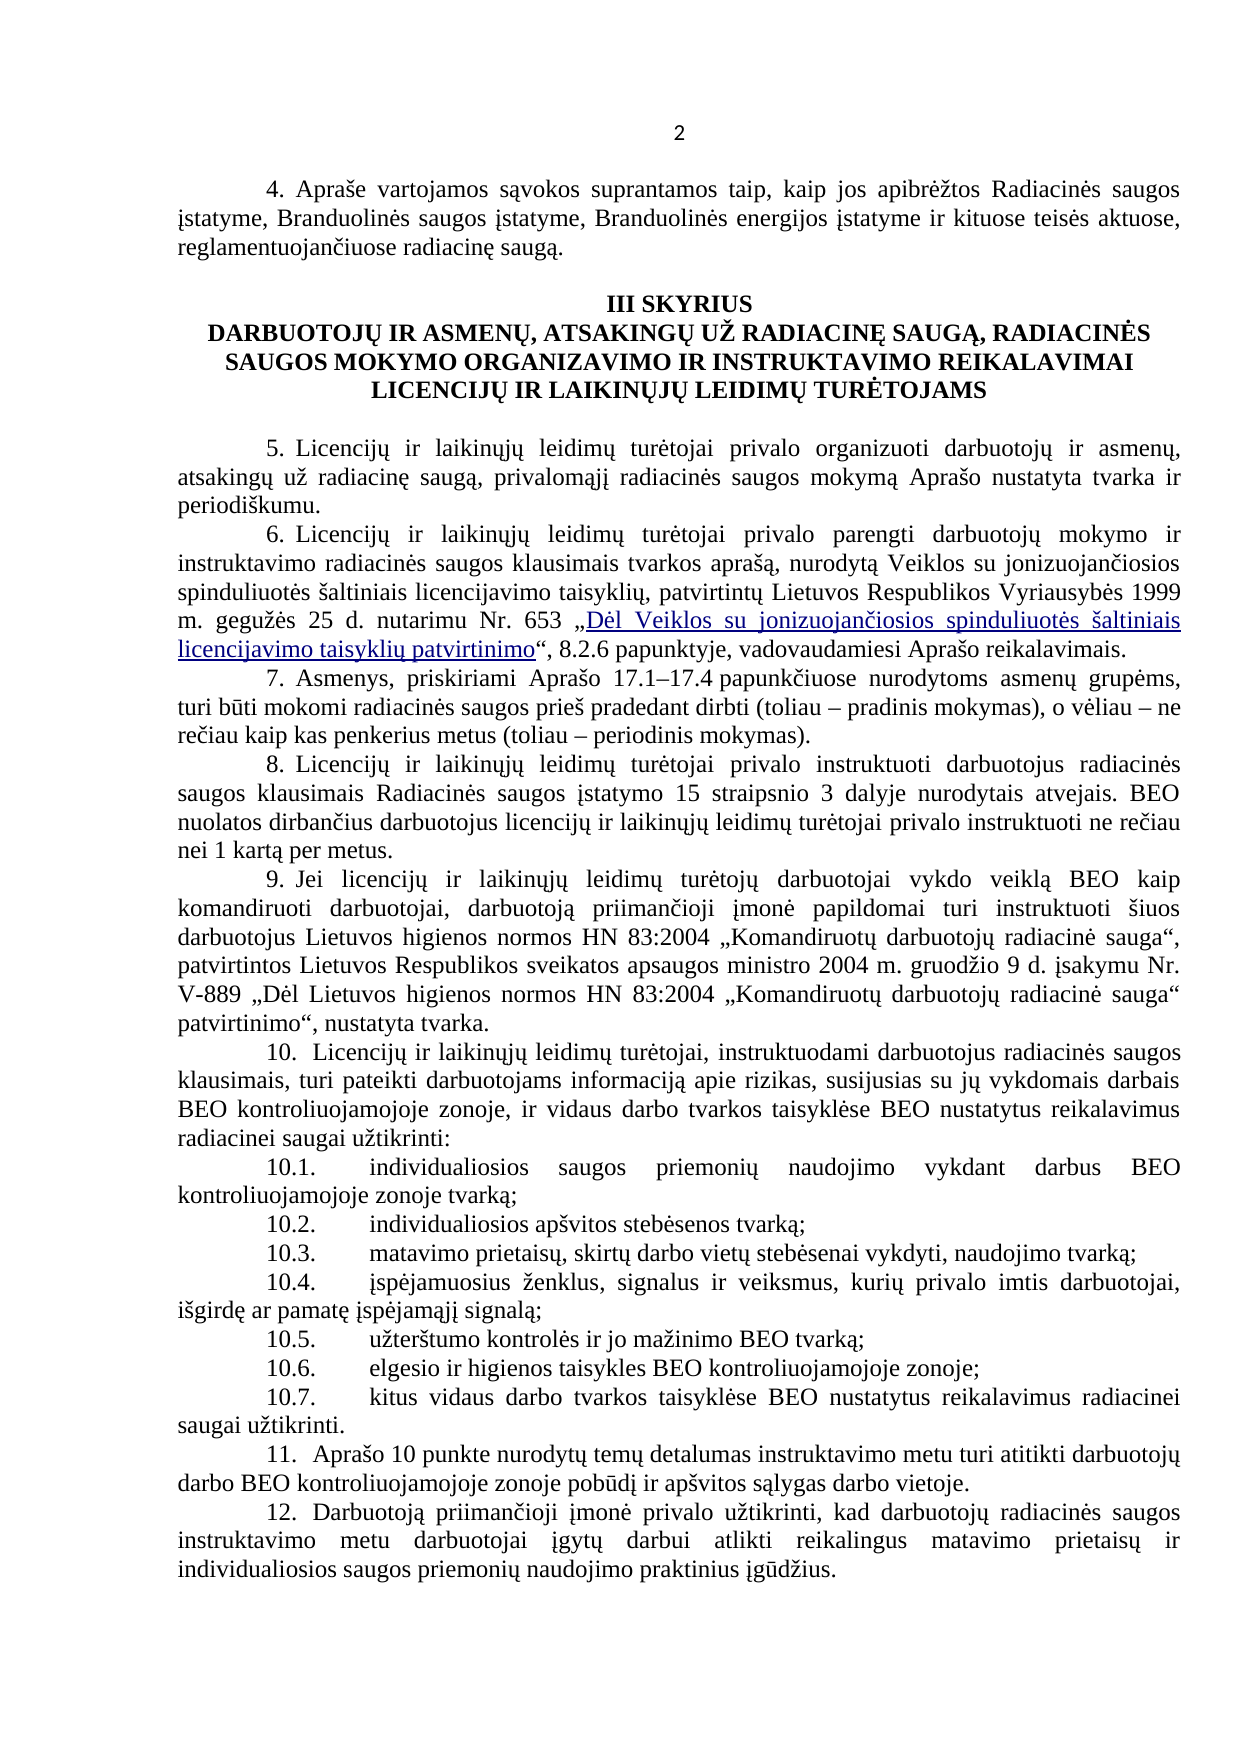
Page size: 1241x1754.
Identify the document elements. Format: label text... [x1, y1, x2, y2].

text 10.1. individualiosios saugos priemonių naudojimo vykdant darbus BEO kontroliuojamojoje zonoje tvarką; [177, 1152, 1181, 1209]
text 9. Jei licencijų ir laikinųjų leidimų turėtojų darbuotojai vykdo veiklą BEO kaip komandiruoti darbuotojai, darbuotoją priimančioji įmonė papildomai turi instruktuoti šiuos darbuotojus Lietuvos higienos normos HN 83:2004 „Komandiruotų darbuotojų radiacinė sauga“, patvirtintos Lietuvos Respublikos sveikatos apsaugos ministro 2004 m. gruodžio 9 d. įsakymu Nr. V-889 „Dėl Lietuvos higienos normos HN 83:2004 „Komandiruotų darbuotojų radiacinė sauga“ patvirtinimo“, nustatyta tvarka. [177, 864, 1181, 1037]
text 4. Apraše vartojamos sąvokos suprantamos taip, kaip jos apibrėžtos Radiacinės saugos įstatyme, Branduolinės saugos įstatyme, Branduolinės energijos įstatyme ir kituose teisės aktuose, reglamentuojančiuose radiacinę saugą. [177, 174, 1181, 260]
text 10.5. užterštumo kontrolės ir jo mažinimo BEO tvarką; [177, 1324, 1181, 1353]
text 10.7. kitus vidaus darbo tvarkos taisyklėse BEO nustatytus reikalavimus radiacinei saugai užtikrinti. [177, 1382, 1181, 1439]
text 12. Darbuotoją priimančioji įmonė privalo užtikrinti, kad darbuotojų radiacinės saugos instruktavimo metu darbuotojai įgytų darbui atlikti reikalingus matavimo prietaisų ir individualiosios saugos priemonių naudojimo praktinius įgūdžius. [177, 1497, 1181, 1583]
text 10.3. matavimo prietaisų, skirtų darbo vietų stebėsenai vykdyti, naudojimo tvarką; [177, 1238, 1181, 1267]
text 11. Aprašo 10 punkte nurodytų temų detalumas instruktavimo metu turi atitikti darbuotojų darbo BEO kontroliuojamojoje zonoje pobūdį ir apšvitos sąlygas darbo vietoje. [177, 1439, 1181, 1497]
text 10.6. elgesio ir higienos taisykles BEO kontroliuojamojoje zonoje; [177, 1353, 1181, 1382]
text 10.4. įspėjamuosius ženklus, signalus ir veiksmus, kurių privalo imtis darbuotojai, išgirdę ar pamatę įspėjamąjį signalą; [177, 1267, 1181, 1324]
text 10.2. individualiosios apšvitos stebėsenos tvarką; [177, 1209, 1181, 1238]
text 8. Licencijų ir laikinųjų leidimų turėtojai privalo instruktuoti darbuotojus radiacinės saugos klausimais Radiacinės saugos įstatymo 15 straipsnio 3 dalyje nurodytais atvejais. BEO nuolatos dirbančius darbuotojus licencijų ir laikinųjų leidimų turėtojai privalo instruktuoti ne rečiau nei 1 kartą per metus. [177, 749, 1181, 864]
text 6. Licencijų ir laikinųjų leidimų turėtojai privalo parengti darbuotojų mokymo ir instruktavimo radiacinės saugos klausimais tvarkos aprašą, nurodytą Veiklos su jonizuojančiosios spinduliuotės šaltiniais licencijavimo taisyklių, patvirtintų Lietuvos Respublikos Vyriausybės 1999 m. gegužės 25 d. nutarimu Nr. 653 „Dėl Veiklos su jonizuojančiosios spinduliuotės šaltiniais licencijavimo taisyklių patvirtinimo“, 8.2.6 papunktyje, vadovaudamiesi Aprašo reikalavimais. [177, 519, 1181, 663]
text 10. Licencijų ir laikinųjų leidimų turėtojai, instruktuodami darbuotojus radiacinės saugos klausimais, turi pateikti darbuotojams informaciją apie rizikas, susijusias su jų vykdomais darbais BEO kontroliuojamojoje zonoje, ir vidaus darbo tvarkos taisyklėse BEO nustatytus reikalavimus radiacinei saugai užtikrinti: [177, 1037, 1181, 1152]
text III SKYRIUS [177, 289, 1181, 318]
text DARBUOTOJŲ IR ASMENŲ, ATSAKINGŲ UŽ RADIACINĘ SAUGĄ, RADIACINĖS SAUGOS MOKYMO ORGANIZAVIMO IR INSTRUKTAVIMO REIKALAVIMAI LICENCIJŲ IR LAIKINŲJŲ LEIDIMŲ TURĖTOJAMS [177, 318, 1181, 404]
text 5. Licencijų ir laikinųjų leidimų turėtojai privalo organizuoti darbuotojų ir asmenų, atsakingų už radiacinę saugą, privalomąjį radiacinės saugos mokymą Aprašo nustatyta tvarka ir periodiškumu. [177, 433, 1181, 519]
text 7. Asmenys, priskiriami Aprašo 17.1–17.4 papunkčiuose nurodytoms asmenų grupėms, turi būti mokomi radiacinės saugos prieš pradedant dirbti (toliau – pradinis mokymas), o vėliau – ne rečiau kaip kas penkerius metus (toliau – periodinis mokymas). [177, 663, 1181, 749]
